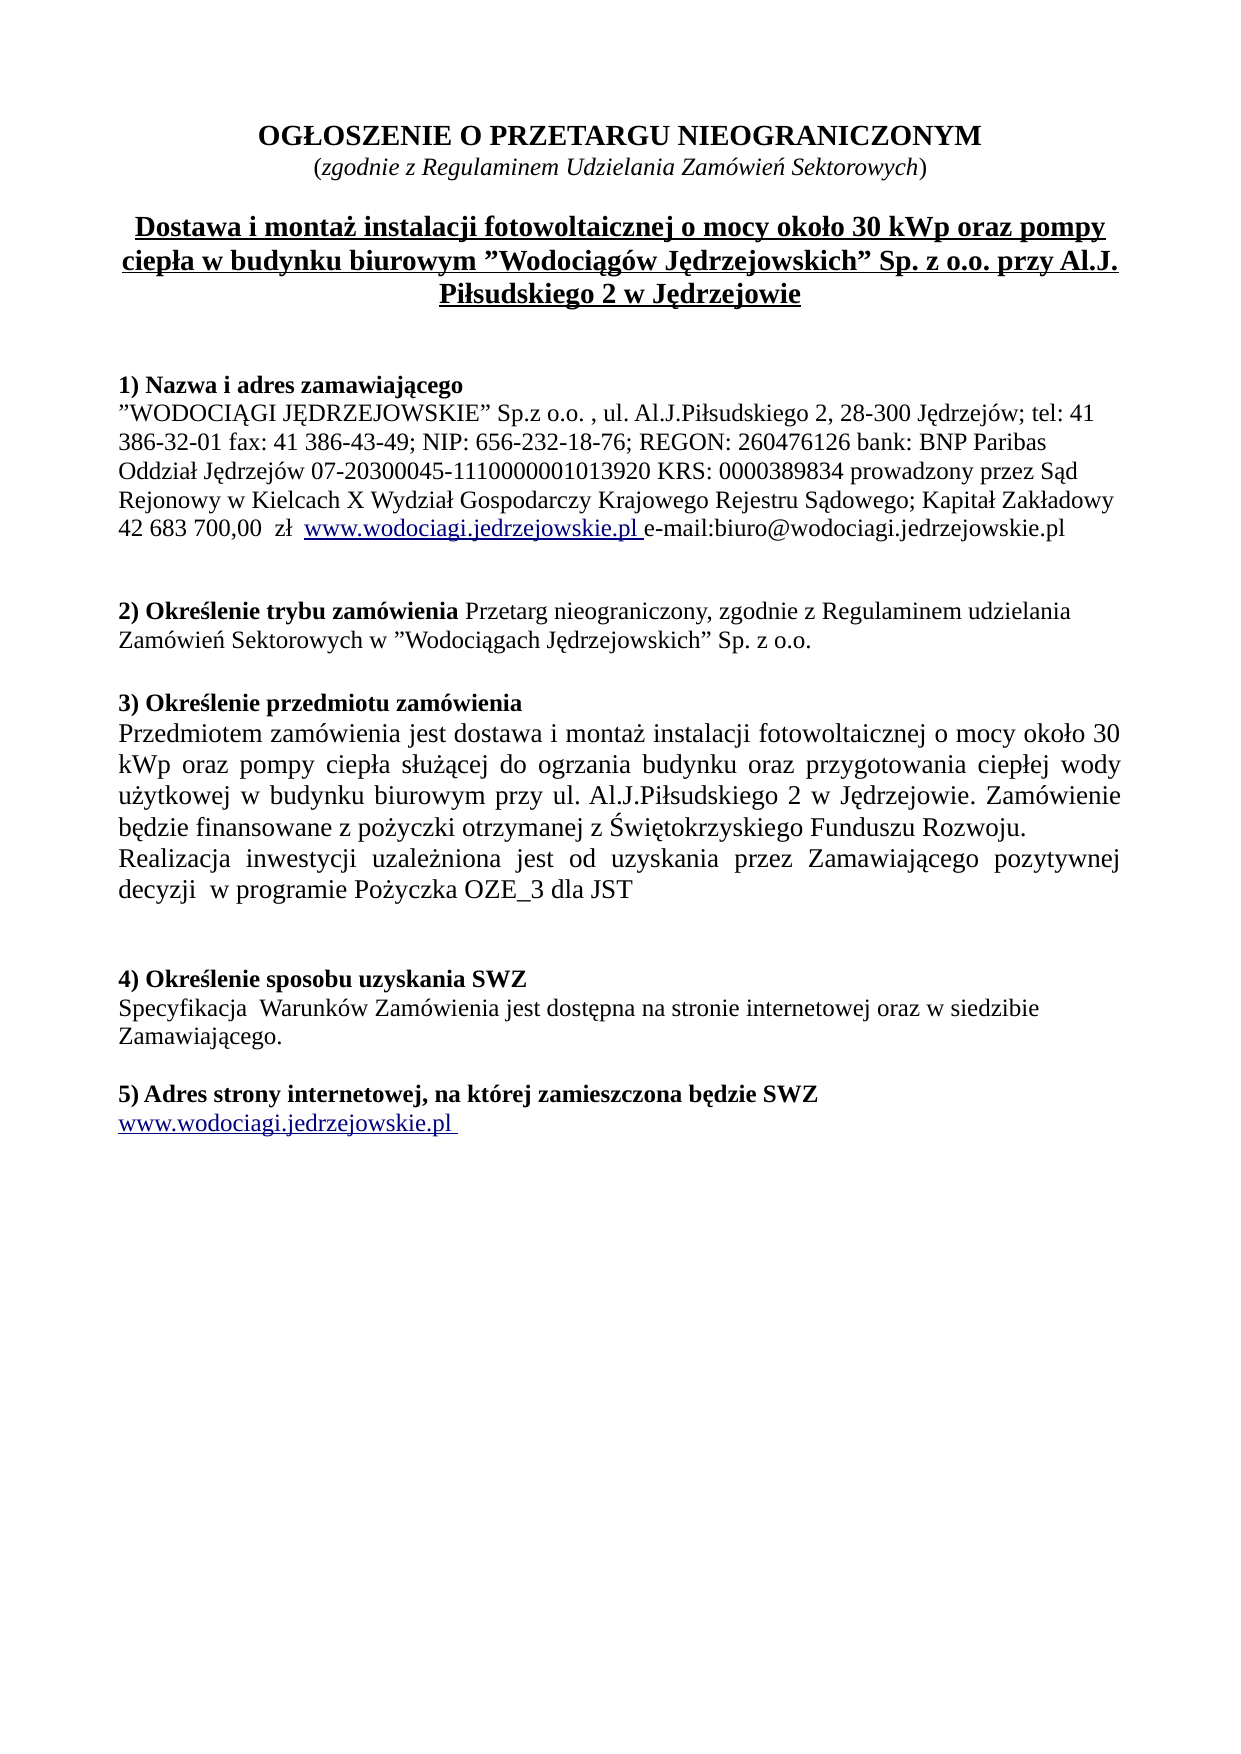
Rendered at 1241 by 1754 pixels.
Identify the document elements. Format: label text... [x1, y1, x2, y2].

text ”WODOCIĄGI JĘDRZEJOWSKIE” Sp.z o.o. , ul. Al.J.Piłsudskiego 2, 28-300 Jędrzejów; tel: 41 386-32-01 fax: 41 386-43-49; NIP: 656-232-18-76; REGON: 260476126 bank: BNP Paribas Oddział Jędrzejów 07-20300045-1110000001013920 KRS: 0000389834 prowadzony przez Sąd Rejonowy w Kielcach X Wydział Gospodarczy Krajowego Rejestru Sądowego; Kapitał Zakładowy 42 683 700,00 zł www.wodociagi.jedrzejowskie.pl e-mail:biuro@wodociagi.jedrzejowskie.pl [118, 398, 1122, 542]
text Przedmiotem zamówienia jest dostawa i montaż instalacji fotowoltaicznej o mocy około 30 kWp oraz pompy ciepła służącej do ogrzania budynku oraz przygotowania ciepłej wody użytkowej w budynku biurowym przy ul. Al.J.Piłsudskiego 2 w Jędrzejowie. Zamówienie będzie finansowane z pożyczki otrzymanej z Świętokrzyskiego Funduszu Rozwoju. [118, 717, 1122, 842]
text (zgodnie z Regulaminem Udzielania Zamówień Sektorowych) [118, 152, 1122, 180]
text 5) Adres strony internetowej, na której zamieszczona będzie SWZ [118, 1079, 1122, 1108]
text Realizacja inwestycji uzależniona jest od uzyskania przez Zamawiającego pozytywnej decyzji w programie Pożyczka OZE_3 dla JST [118, 842, 1122, 904]
text 3) Określenie przedmiotu zamówienia [118, 688, 1122, 717]
text 1) Nazwa i adres zamawiającego [118, 370, 1122, 398]
text Specyfikacja Warunków Zamówienia jest dostępna na stronie internetowej oraz w siedzibie Zamawiającego. [118, 993, 1122, 1050]
text 4) Określenie sposobu uzyskania SWZ [118, 964, 1122, 993]
text www.wodociagi.jedrzejowskie.pl [118, 1108, 1122, 1136]
text Dostawa i montaż instalacji fotowoltaicznej o mocy około 30 kWp oraz pompy ciepła w budynku biurowym ”Wodociągów Jędrzejowskich” Sp. z o.o. przy Al.J. Piłsudskiego 2 w Jędrzejowie [118, 209, 1122, 310]
subtitle 2) Określenie trybu zamówienia Przetarg nieograniczony, zgodnie z Regulaminem udzielania Zamówień Sektorowych w ”Wodociągach Jędrzejowskich” Sp. z o.o. [118, 596, 1122, 653]
text OGŁOSZENIE O PRZETARGU NIEOGRANICZONYM [118, 118, 1122, 152]
